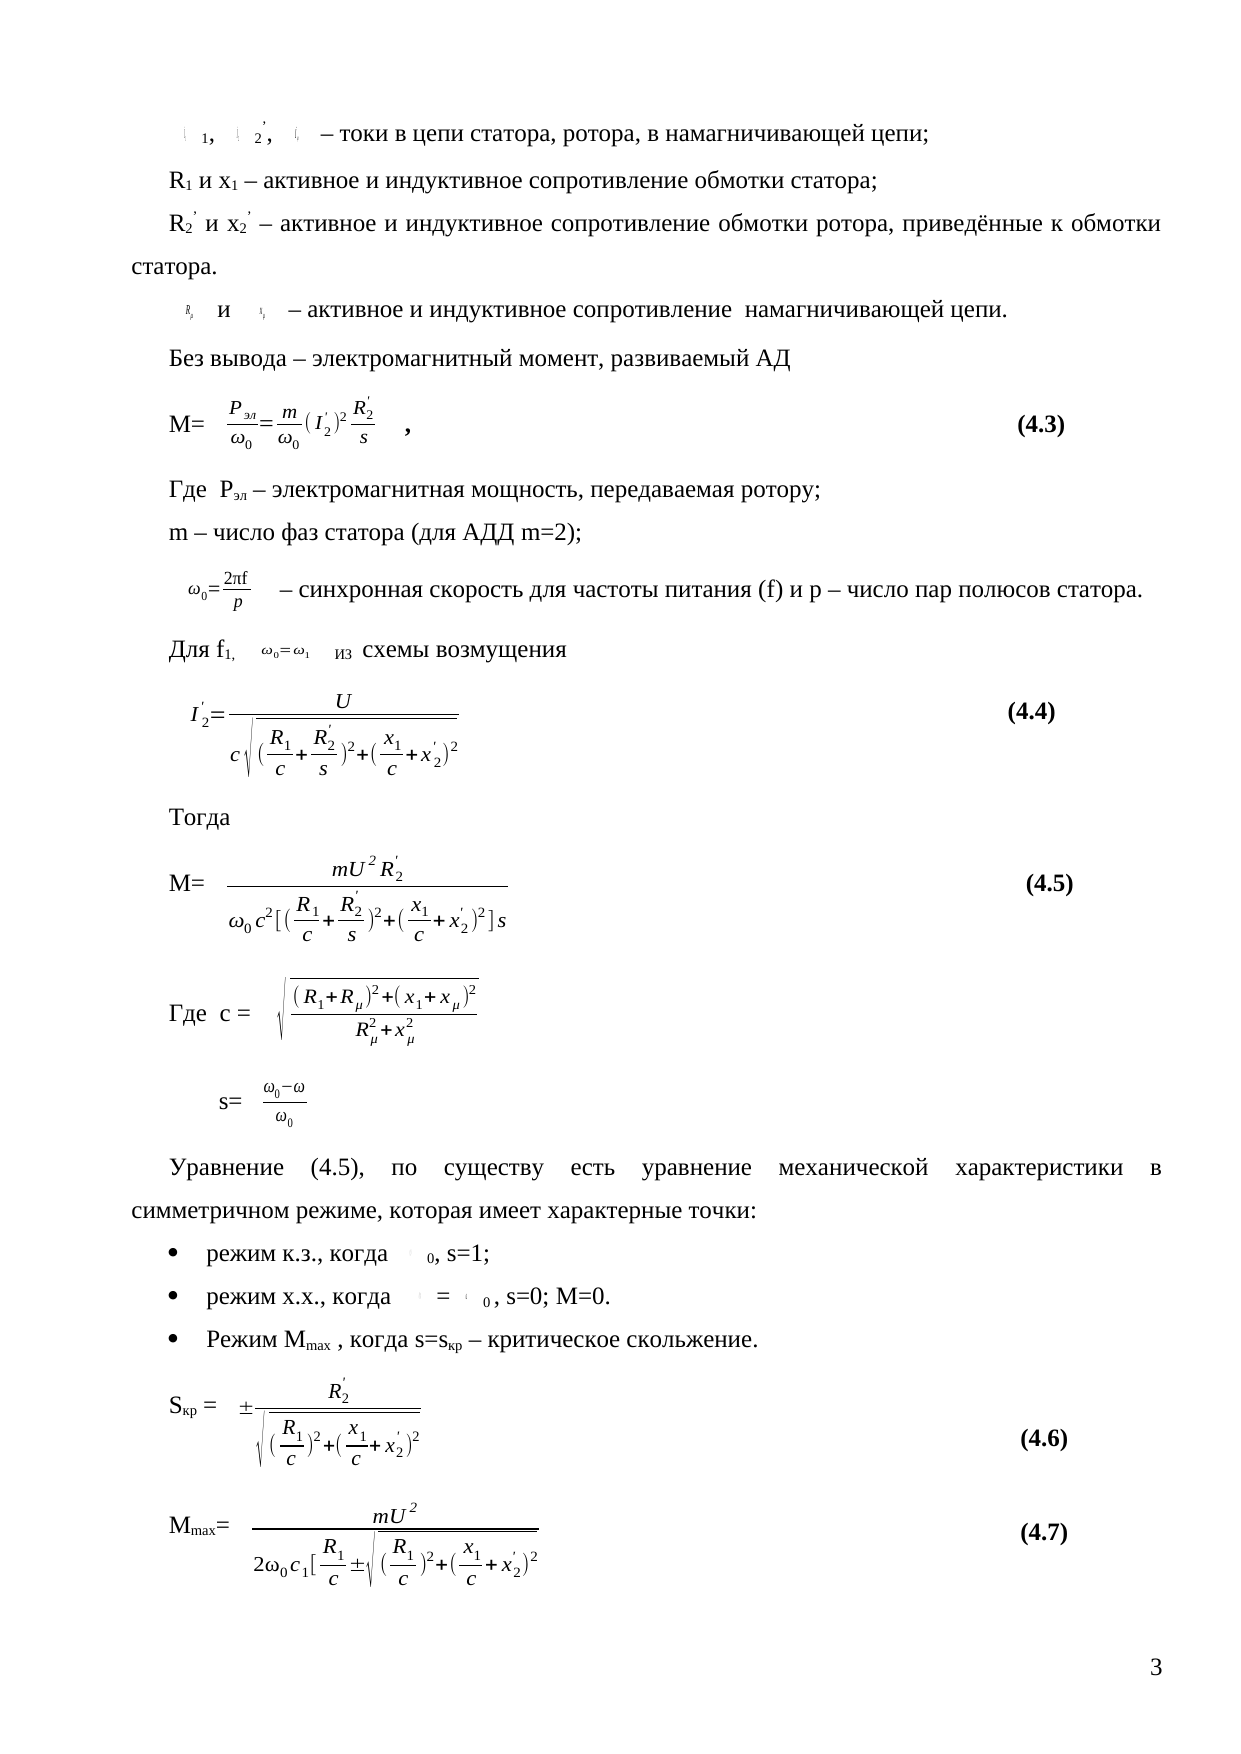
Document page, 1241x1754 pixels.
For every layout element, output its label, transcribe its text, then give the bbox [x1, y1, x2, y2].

text Mmax= [168, 1493, 1162, 1598]
text (4.7) [1020, 1517, 1084, 1546]
text s= [131, 1068, 1162, 1138]
text 1, 2’, – токи в цепи статора, ротора, в намагничивающей цепи; [131, 118, 1162, 151]
text Где Pэл – электромагнитная мощность, передаваемая ротору; [131, 474, 1162, 503]
text и – активное и индуктивное сопротивление намагничивающей цепи. [131, 294, 1162, 328]
text Для f1, ИЗ схемы возмущения [131, 634, 1162, 668]
text М= (4.5) [131, 846, 1162, 954]
text R2’ и x2’ – активное и индуктивное сопротивление обмотки ротора, приведённые к обмотки статора. [131, 208, 1162, 280]
text Без вывода – электромагнитный момент, развиваемый АД [131, 343, 1162, 372]
text Где с = [131, 969, 1162, 1053]
text (4.4) [131, 682, 1162, 788]
text (4.6) [1020, 1423, 1080, 1452]
list Режим Mmax , когда s=sкр – критическое скольжение. [168, 1324, 1162, 1353]
text R1 и x1 – активное и индуктивное сопротивление обмотки статора; [131, 165, 1162, 194]
text m – число фаз статора (для АДД m=2); [131, 517, 1162, 546]
text Уравнение (4.5), по существу есть уравнение механической характеристики в симметричном режиме, которая имеет характерные точки: [131, 1152, 1162, 1224]
text Sкр = [168, 1368, 1162, 1478]
list режим к.з., когда 0, s=1; [168, 1238, 1162, 1267]
text Тогда [131, 802, 1162, 831]
text – синхронная скорость для частоты питания (f) и p – число пар полюсов статора. [131, 561, 1162, 619]
list режим х.х., когда =0 , s=0; M=0. [168, 1281, 1162, 1310]
text М= , (4.3) [131, 386, 1162, 460]
